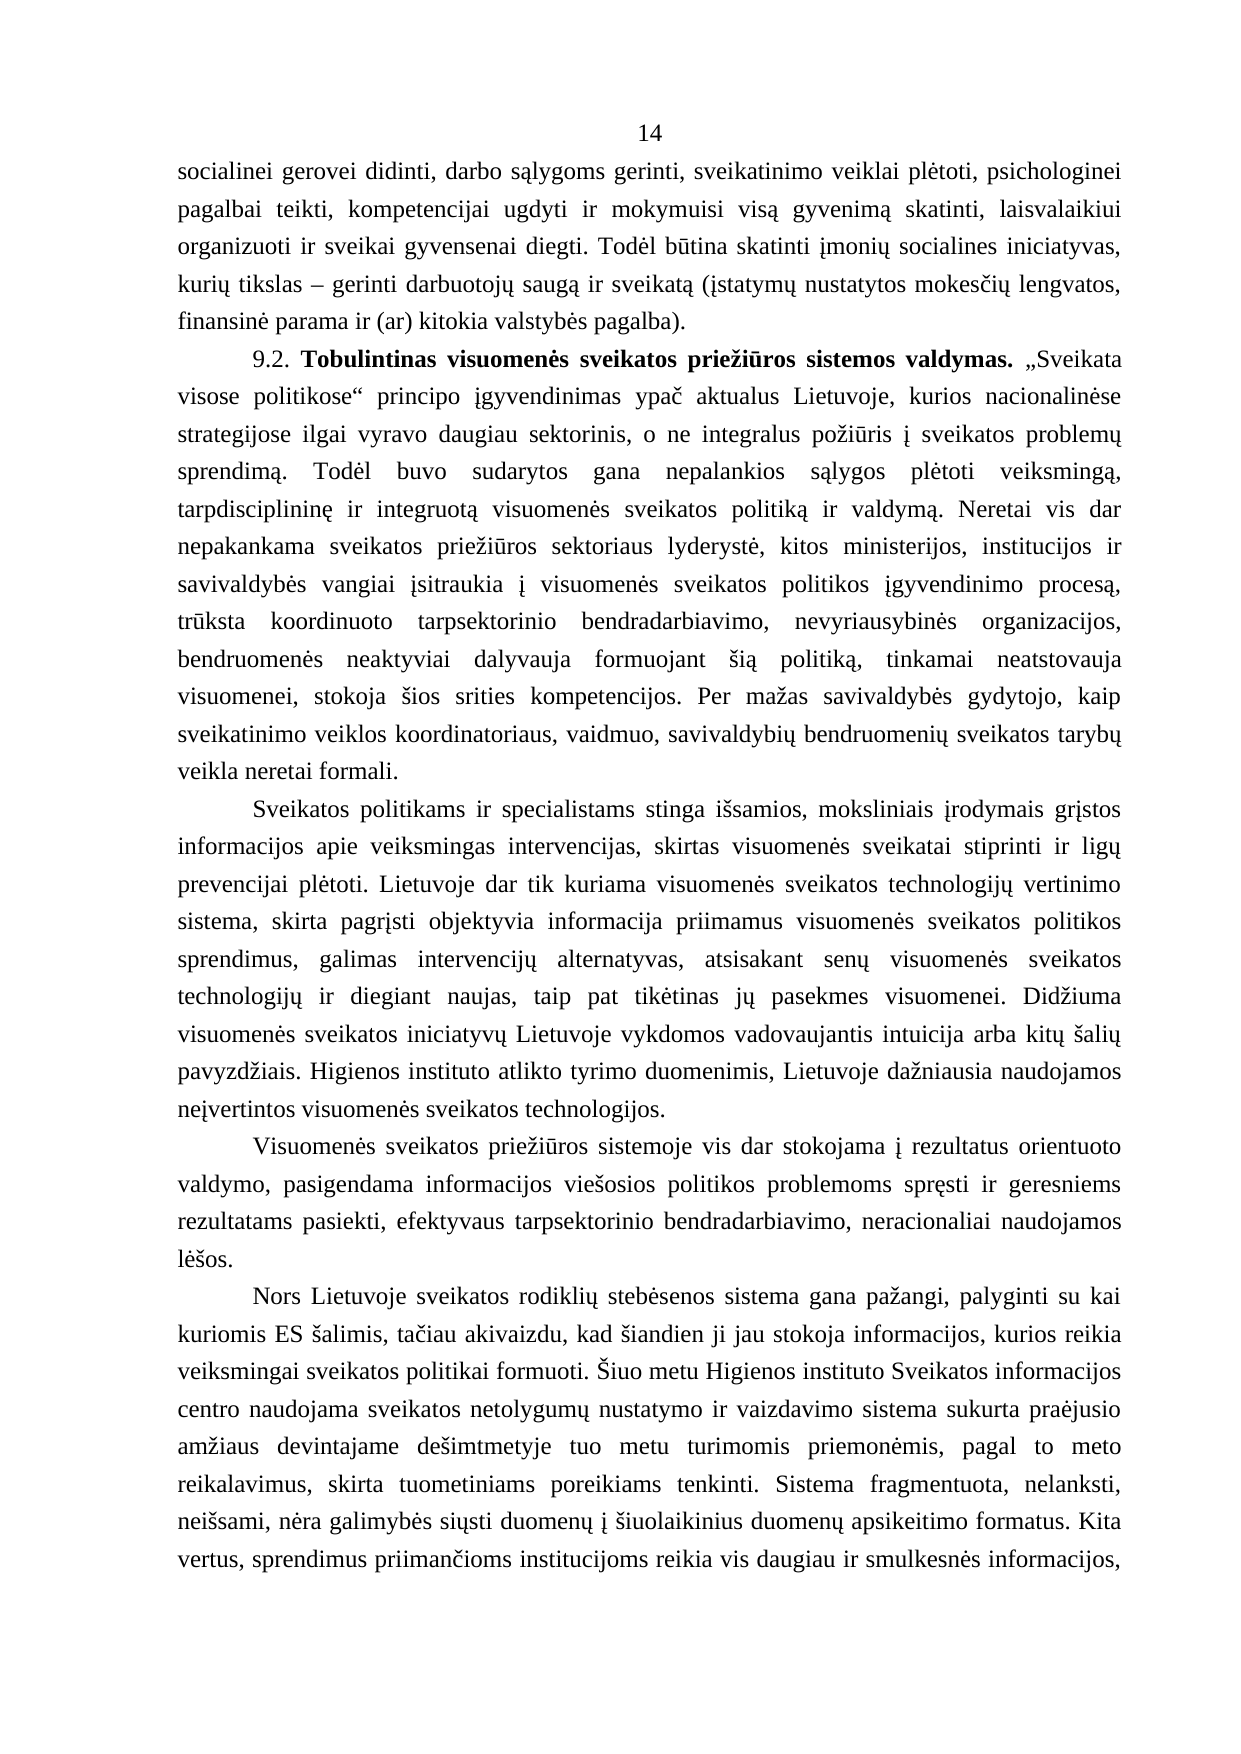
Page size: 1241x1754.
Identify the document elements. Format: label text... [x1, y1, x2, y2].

text socialinei gerovei didinti, darbo sąlygoms gerinti, sveikatinimo veiklai plėtoti, psichologinei pagalbai teikti, kompetencijai ugdyti ir mokymuisi visą gyvenimą skatinti, laisvalaikiui organizuoti ir sveikai gyvensenai diegti. Todėl būtina skatinti įmonių socialines iniciatyvas, kurių tikslas – gerinti darbuotojų saugą ir sveikatą (įstatymų nustatytos mokesčių lengvatos, finansinė parama ir (ar) kitokia valstybės pagalba). [177, 148, 1122, 335]
text 9.2. Tobulintinas visuomenės sveikatos priežiūros sistemos valdymas. „Sveikata visose politikose“ principo įgyvendinimas ypač aktualus Lietuvoje, kurios nacionalinėse strategijose ilgai vyravo daugiau sektorinis, o ne integralus požiūris į sveikatos problemų sprendimą. Todėl buvo sudarytos gana nepalankios sąlygos plėtoti veiksmingą, tarpdisciplininę ir integruotą visuomenės sveikatos politiką ir valdymą. Neretai vis dar nepakankama sveikatos priežiūros sektoriaus lyderystė, kitos ministerijos, institucijos ir savivaldybės vangiai įsitraukia į visuomenės sveikatos politikos įgyvendinimo procesą, trūksta koordinuoto tarpsektorinio bendradarbiavimo, nevyriausybinės organizacijos, bendruomenės neaktyviai dalyvauja formuojant šią politiką, tinkamai neatstovauja visuomenei, stokoja šios srities kompetencijos. Per mažas savivaldybės gydytojo, kaip sveikatinimo veiklos koordinatoriaus, vaidmuo, savivaldybių bendruomenių sveikatos tarybų veikla neretai formali. [177, 335, 1122, 785]
text Nors Lietuvoje sveikatos rodiklių stebėsenos sistema gana pažangi, palyginti su kai kuriomis ES šalimis, tačiau akivaizdu, kad šiandien ji jau stokoja informacijos, kurios reikia veiksmingai sveikatos politikai formuoti. Šiuo metu Higienos instituto Sveikatos informacijos centro naudojama sveikatos netolygumų nustatymo ir vaizdavimo sistema sukurta praėjusio amžiaus devintajame dešimtmetyje tuo metu turimomis priemonėmis, pagal to meto reikalavimus, skirta tuometiniams poreikiams tenkinti. Sistema fragmentuota, nelanksti, neišsami, nėra galimybės siųsti duomenų į šiuolaikinius duomenų apsikeitimo formatus. Kita vertus, sprendimus priimančioms institucijoms reikia vis daugiau ir smulkesnės informacijos, [177, 1273, 1122, 1573]
text Sveikatos politikams ir specialistams stinga išsamios, moksliniais įrodymais grįstos informacijos apie veiksmingas intervencijas, skirtas visuomenės sveikatai stiprinti ir ligų prevencijai plėtoti. Lietuvoje dar tik kuriama visuomenės sveikatos technologijų vertinimo sistema, skirta pagrįsti objektyvia informacija priimamus visuomenės sveikatos politikos sprendimus, galimas intervencijų alternatyvas, atsisakant senų visuomenės sveikatos technologijų ir diegiant naujas, taip pat tikėtinas jų pasekmes visuomenei. Didžiuma visuomenės sveikatos iniciatyvų Lietuvoje vykdomos vadovaujantis intuicija arba kitų šalių pavyzdžiais. Higienos instituto atlikto tyrimo duomenimis, Lietuvoje dažniausia naudojamos neįvertintos visuomenės sveikatos technologijos. [177, 785, 1122, 1123]
text Visuomenės sveikatos priežiūros sistemoje vis dar stokojama į rezultatus orientuoto valdymo, pasigendama informacijos viešosios politikos problemoms spręsti ir geresniems rezultatams pasiekti, efektyvaus tarpsektorinio bendradarbiavimo, neracionaliai naudojamos lėšos. [177, 1123, 1122, 1273]
